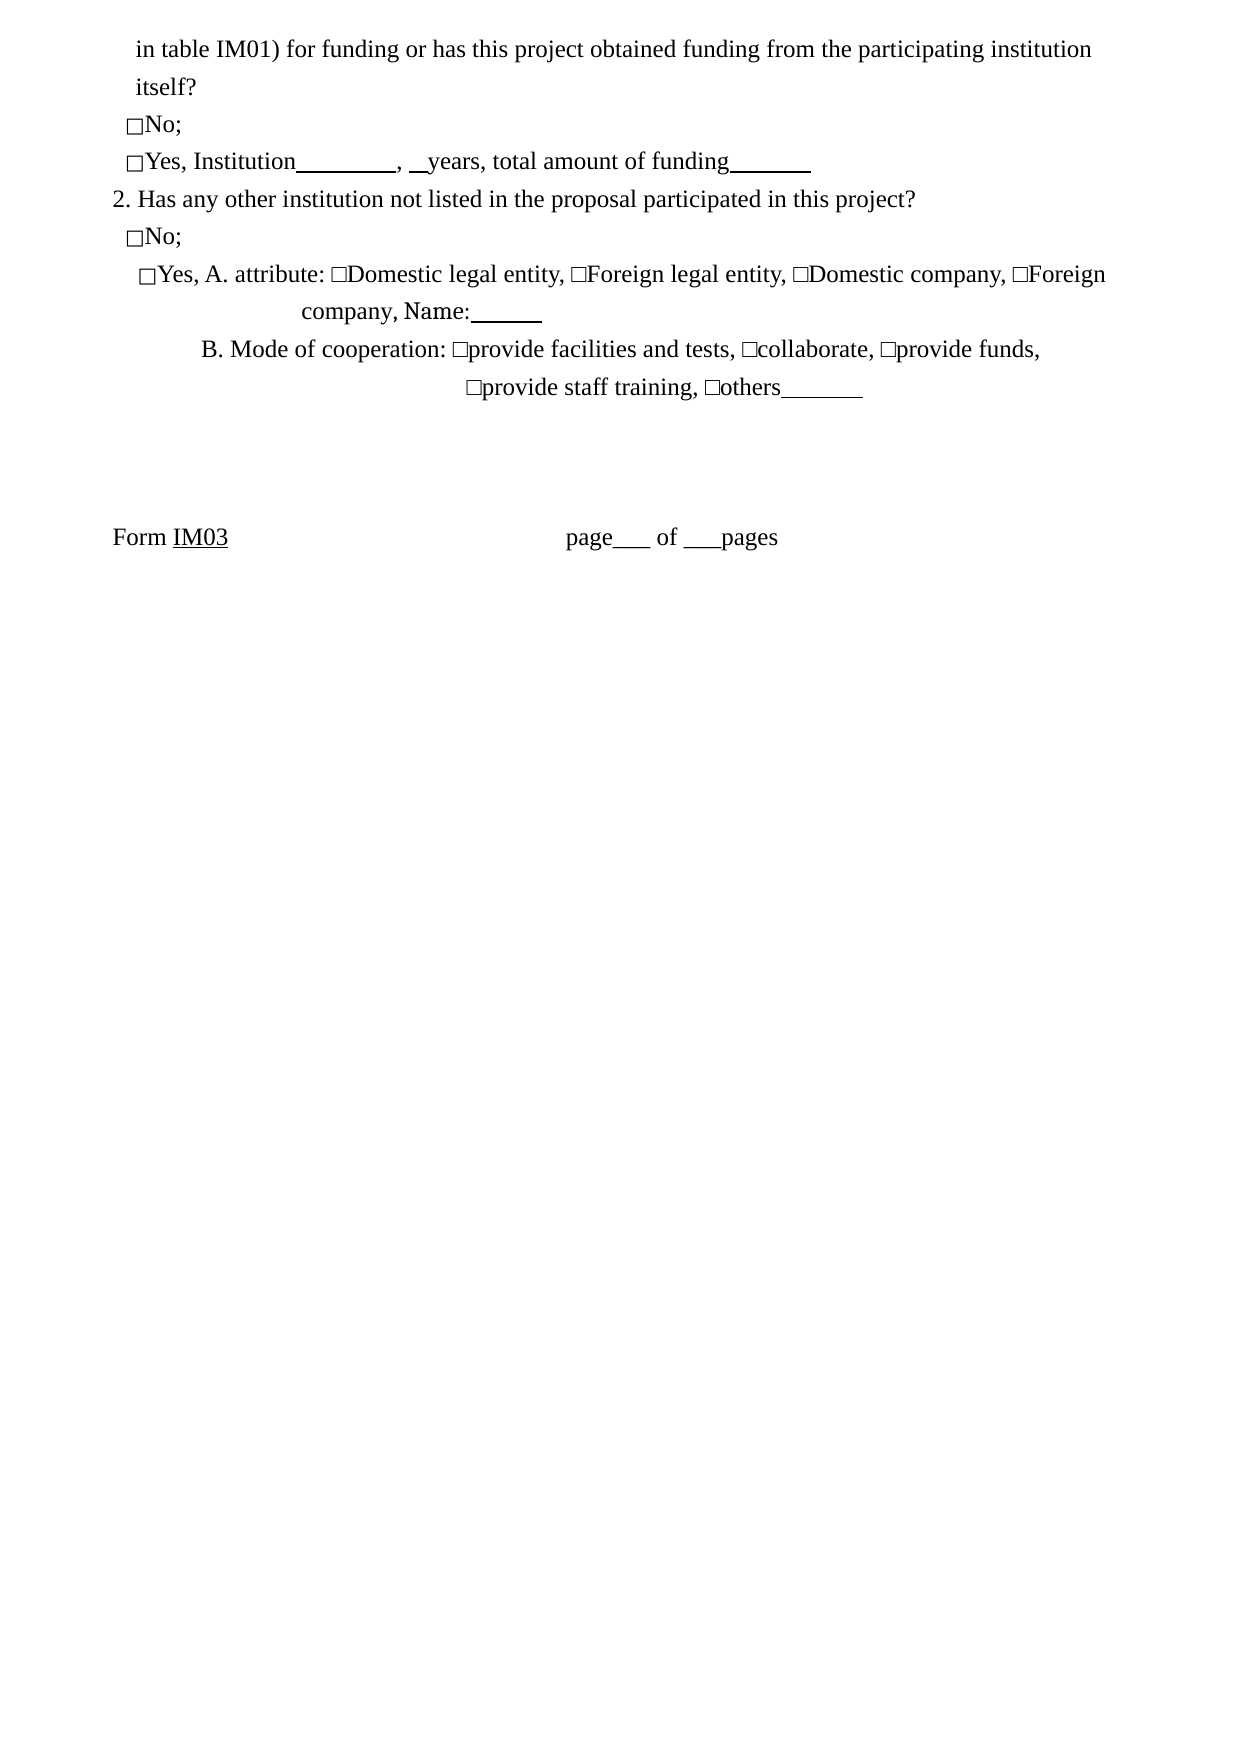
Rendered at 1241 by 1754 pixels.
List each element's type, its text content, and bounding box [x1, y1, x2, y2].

text □No; [112, 218, 1128, 255]
text B. Mode of cooperation: □provide facilities and tests, □collaborate, □provide funds, □provide staff training, □others [201, 330, 1128, 405]
text □Yes, Institution , years, total amount of funding [112, 143, 1128, 180]
text □No; [112, 105, 1128, 143]
text 2. Has any other institution not listed in the proposal participated in this project? [112, 180, 1128, 218]
text □Yes, A. attribute: □Domestic legal entity, □Foreign legal entity, □Domestic company, □Foreign company, Name: [137, 255, 1128, 330]
text in table IM01) for funding or has this project obtained funding from the participating institution itself? [112, 30, 1128, 105]
text Form IM03 page___ of ___pages [112, 518, 1128, 555]
